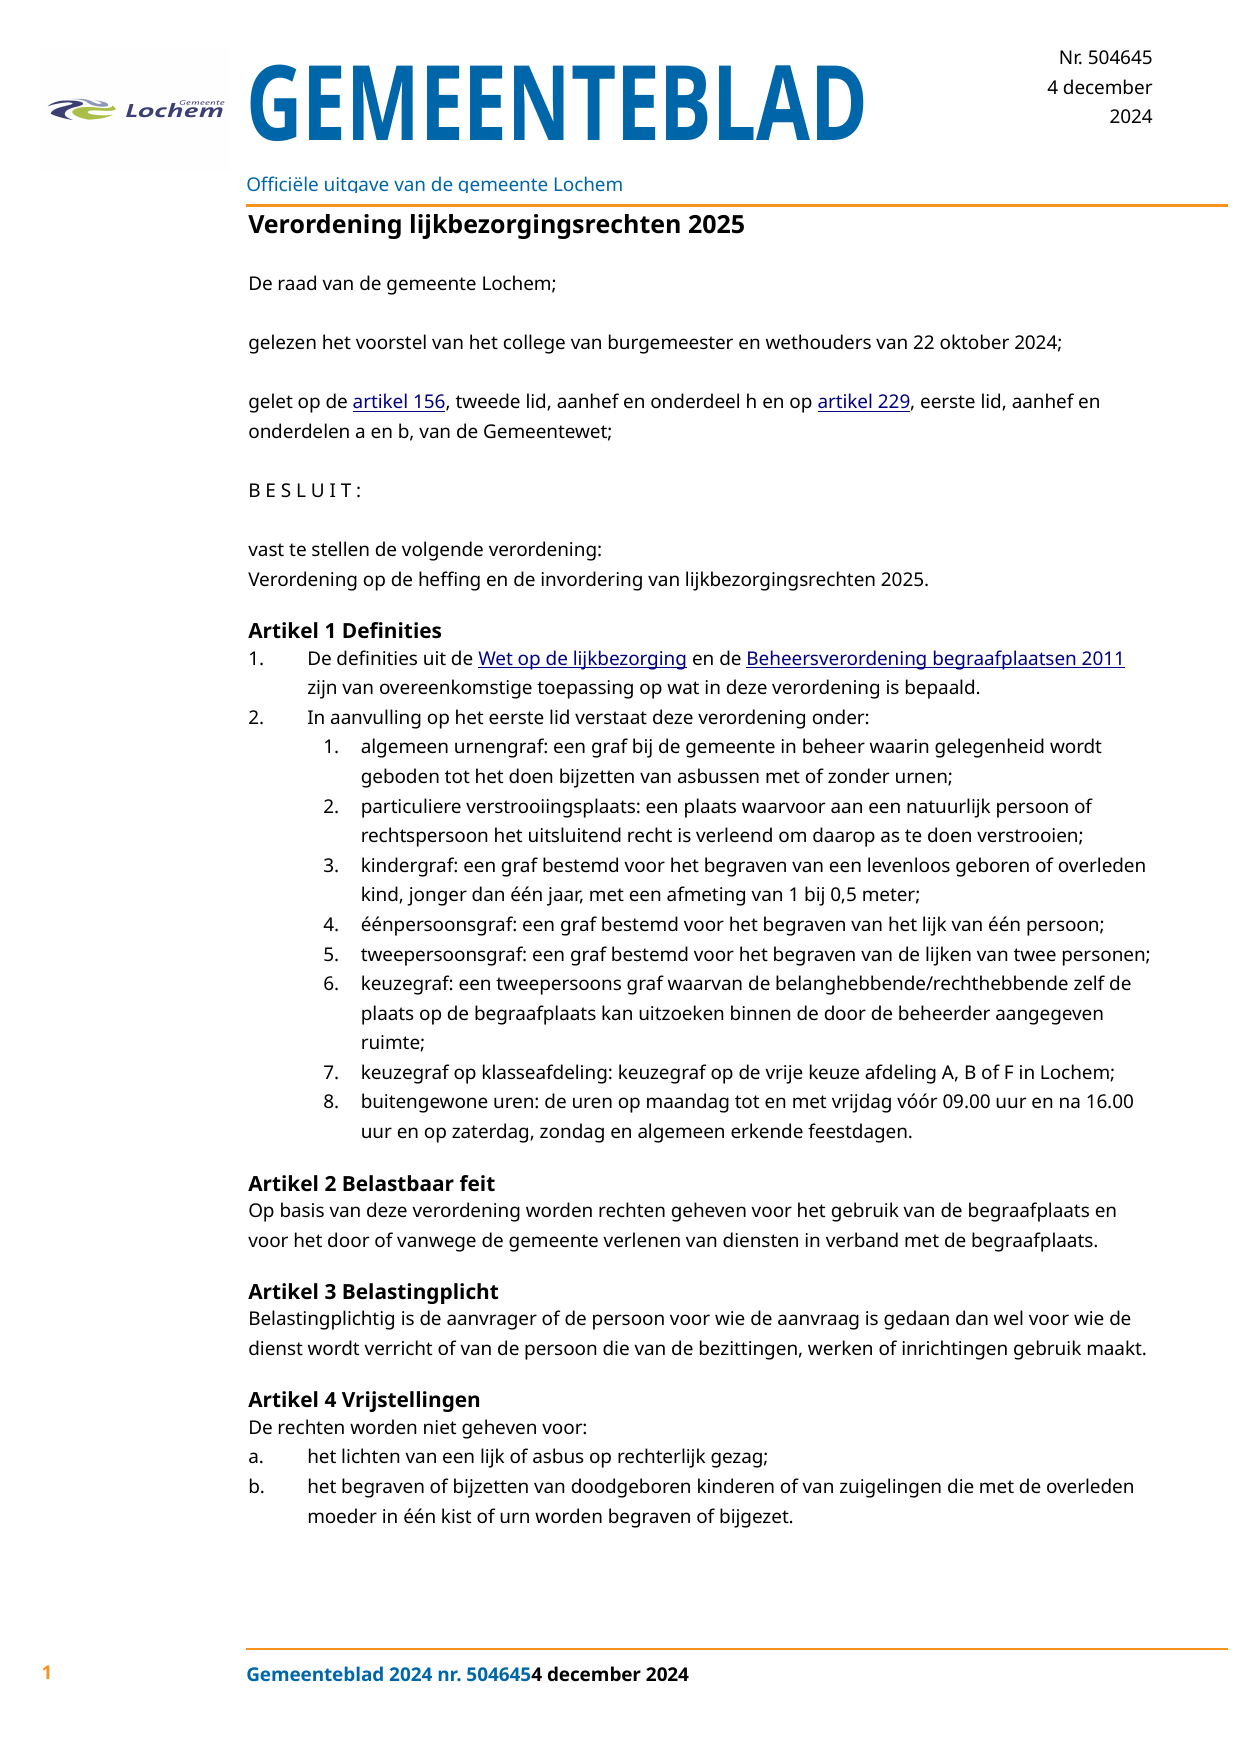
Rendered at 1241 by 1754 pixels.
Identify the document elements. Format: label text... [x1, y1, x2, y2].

picture [41, 47, 231, 172]
list buitengewone uren: de uren op maandag tot en met vrijdag vóór 09.00 uur en na 16.00 uur en op zaterdag, zondag en algemeen erkende feestdagen. [323, 1089, 1152, 1144]
text Verordening op de heffing en de invordering van lijkbezorgingsrechten 2025. [248, 566, 1152, 592]
text Op basis van deze verordening worden rechten geheven voor het gebruik van de begraafplaats en voor het door of vanwege de gemeente verlenen van diensten in verband met de begraafplaats. [248, 1197, 1152, 1252]
text Artikel 4 Vrijstellingen [248, 1386, 1152, 1414]
text gelet op de artikel 156, tweede lid, aanhef en onderdeel h en op artikel 229, eerste lid, aanhef en onderdelen a en b, van de Gemeentewet; [248, 389, 1152, 444]
list algemeen urnengraf: een graf bij de gemeente in beheer waarin gelegenheid wordt geboden tot het doen bijzetten van asbussen met of zonder urnen; [323, 734, 1152, 789]
list keuzegraf: een tweepersoons graf waarvan de belanghebbende/rechthebbende zelf de plaats op de begraafplaats kan uitzoeken binnen de door de beheerder aangegeven ruimte; [323, 970, 1152, 1055]
text vast te stellen de volgende verordening: [248, 537, 1152, 562]
list het begraven of bijzetten van doodgeboren kinderen of van zuigelingen die met de overleden moeder in één kist of urn worden begraven of bijgezet. [248, 1473, 1152, 1528]
list keuzegraf op klasseafdeling: keuzegraf op de vrije keuze afdeling A, B of F in Lochem; [323, 1059, 1152, 1085]
text Verordening lijkbezorgingsrechten 2025 [248, 207, 1152, 241]
list tweepersoonsgraf: een graf bestemd voor het begraven van de lijken van twee personen; [323, 941, 1152, 967]
text De rechten worden niet geheven voor: [248, 1414, 1152, 1440]
list het lichten van een lijk of asbus op rechterlijk gezag; [248, 1444, 1152, 1469]
text Belastingplichtig is de aanvrager of de persoon voor wie de aanvraag is gedaan dan wel voor wie de dienst wordt verricht of van de persoon die van de bezittingen, werken of inrichtingen gebruik maakt. [248, 1306, 1152, 1361]
text gelezen het voorstel van het college van burgemeester en wethouders van 22 oktober 2024; [248, 329, 1152, 355]
list De definities uit de Wet op de lijkbezorging en de Beheersverordening begraafplaatsen 2011 zijn van overeenkomstige toepassing op wat in deze verordening is bepaald. [248, 645, 1152, 700]
text B E S L U I T : [248, 477, 1152, 503]
list In aanvulling op het eerste lid verstaat deze verordening onder: [248, 704, 1152, 730]
list éénpersoonsgraf: een graf bestemd voor het begraven van het lijk van één persoon; [323, 911, 1152, 937]
list kindergraf: een graf bestemd voor het begraven van een levenloos geboren of overleden kind, jonger dan één jaar, met een afmeting van 1 bij 0,5 meter; [323, 852, 1152, 907]
text Artikel 2 Belastbaar feit [248, 1169, 1152, 1197]
text De raad van de gemeente Lochem; [248, 270, 1152, 296]
text Artikel 1 Definities [248, 617, 1152, 645]
text Artikel 3 Belastingplicht [248, 1277, 1152, 1306]
list particuliere verstrooiingsplaats: een plaats waarvoor aan een natuurlijk persoon of rechtspersoon het uitsluitend recht is verleend om daarop as te doen verstrooien; [323, 793, 1152, 848]
